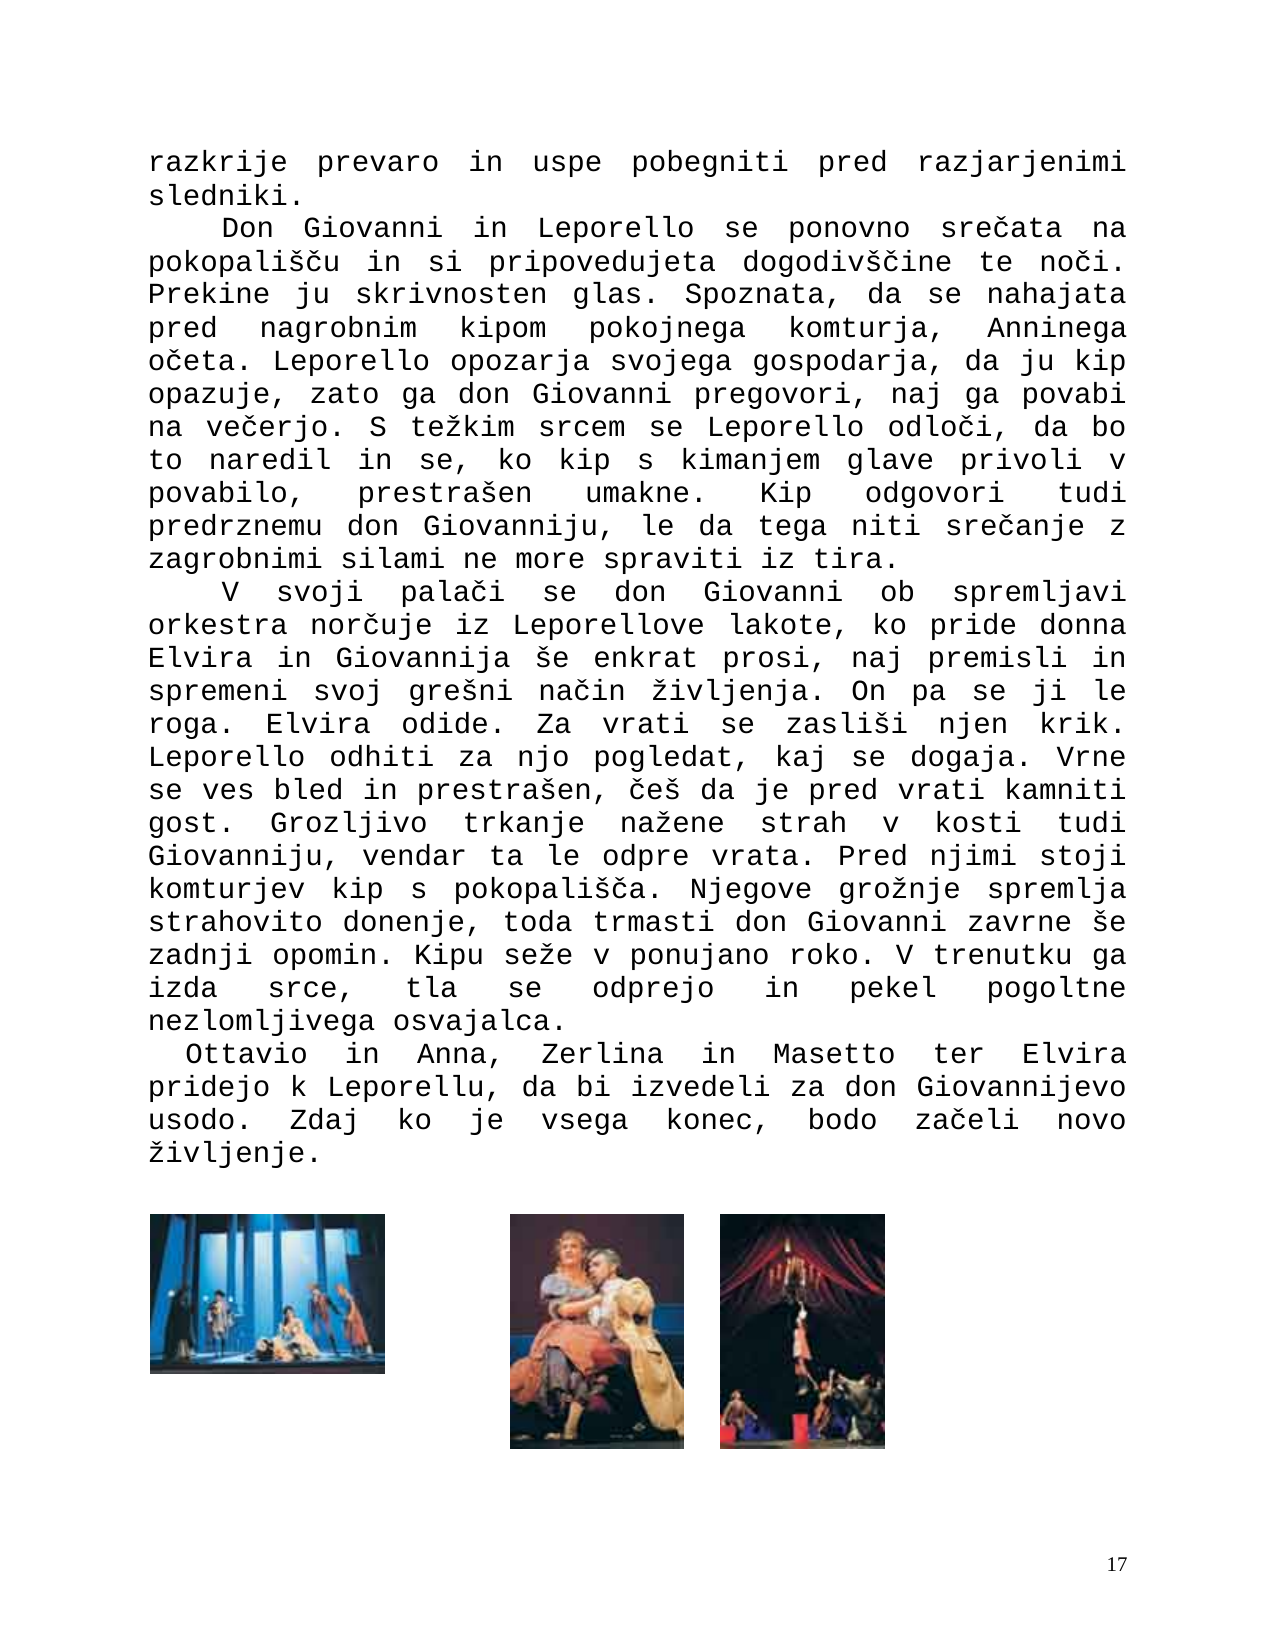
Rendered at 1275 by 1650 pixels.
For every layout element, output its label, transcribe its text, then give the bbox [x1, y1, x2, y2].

text razkrije prevaro in uspe pobegniti pred razjarjenimi sledniki. [148, 148, 1127, 214]
text Ottavio in Anna, Zerlina in Masetto ter Elvira pridejo k Leporellu, da bi izvedeli za don Giovannijevo usodo. Zdaj ko je vsega konec, bodo začeli novo življenje. [148, 1039, 1127, 1171]
text Don Giovanni in Leporello se ponovno srečata na pokopališču in si pripovedujeta dogodivščine te noči. Prekine ju skrivnosten glas. Spoznata, da se nahajata pred nagrobnim kipom pokojnega komturja, Anninega očeta. Leporello opozarja svojega gospodarja, da ju kip opazuje, zato ga don Giovanni pregovori, naj ga povabi na večerjo. S težkim srcem se Leporello odloči, da bo to naredil in se, ko kip s kimanjem glave privoli v povabilo, prestrašen umakne. Kip odgovori tudi predrznemu don Giovanniju, le da tega niti srečanje z zagrobnimi silami ne more spraviti iz tira. [148, 214, 1127, 577]
picture [150, 1214, 385, 1374]
picture [720, 1214, 885, 1449]
text V svoji palači se don Giovanni ob spremljavi orkestra norčuje iz Leporellove lakote, ko pride donna Elvira in Giovannija še enkrat prosi, naj premisli in spremeni svoj grešni način življenja. On pa se ji le roga. Elvira odide. Za vrati se zasliši njen krik. Leporello odhiti za njo pogledat, kaj se dogaja. Vrne se ves bled in prestrašen, češ da je pred vrati kamniti gost. Grozljivo trkanje nažene strah v kosti tudi Giovanniju, vendar ta le odpre vrata. Pred njimi stoji komturjev kip s pokopališča. Njegove grožnje spremlja strahovito donenje, toda trmasti don Giovanni zavrne še zadnji opomin. Kipu seže v ponujano roko. V trenutku ga izda srce, tla se odprejo in pekel pogoltne nezlomljivega osvajalca. [148, 577, 1127, 1039]
picture [510, 1214, 684, 1449]
